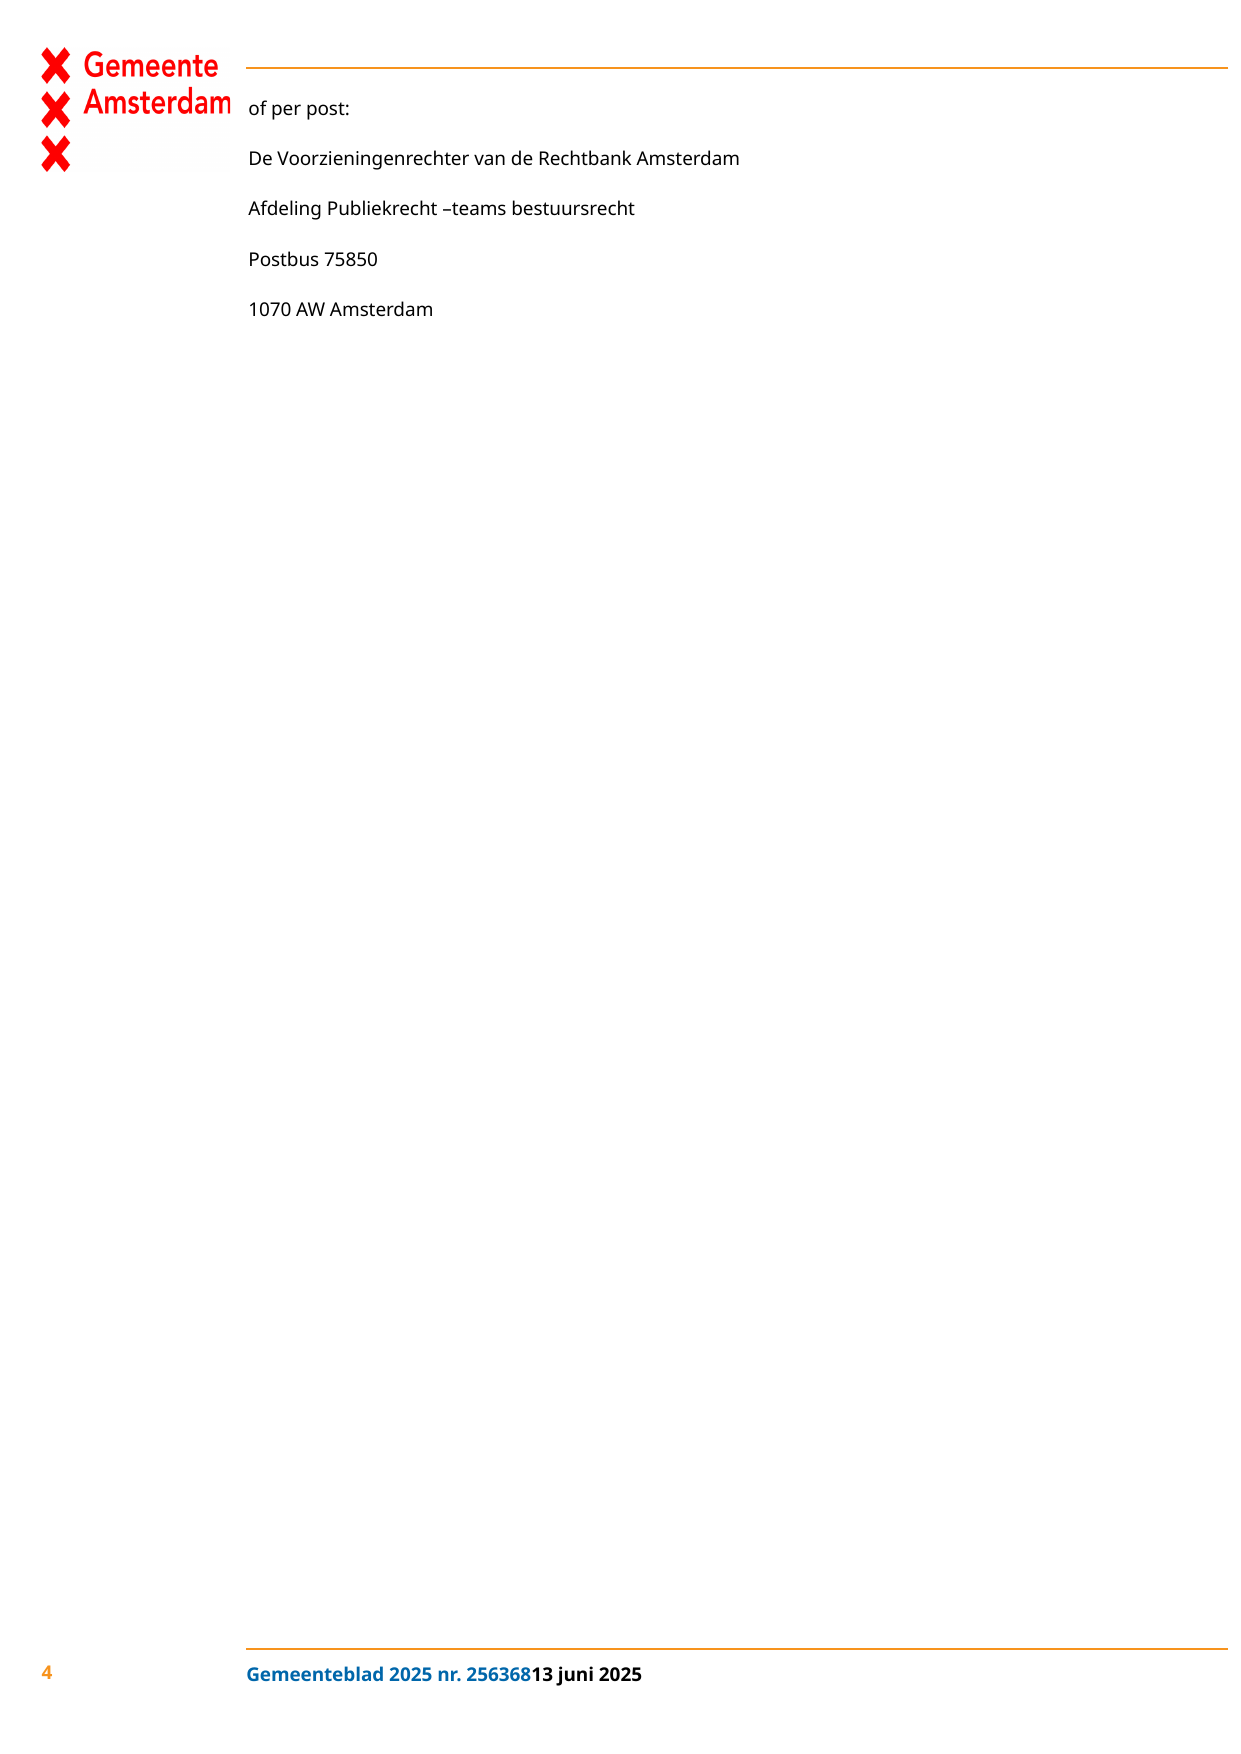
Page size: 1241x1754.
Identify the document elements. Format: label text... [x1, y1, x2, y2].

text of per post: [248, 95, 1152, 121]
text De Voorzieningenrechter van de Rechtbank Amsterdam [248, 145, 1152, 171]
text Postbus 75850 [248, 246, 1152, 272]
picture [41, 47, 231, 172]
text Afdeling Publiekrecht –teams bestuursrecht [248, 196, 1152, 221]
text 1070 AW Amsterdam [248, 296, 1152, 322]
